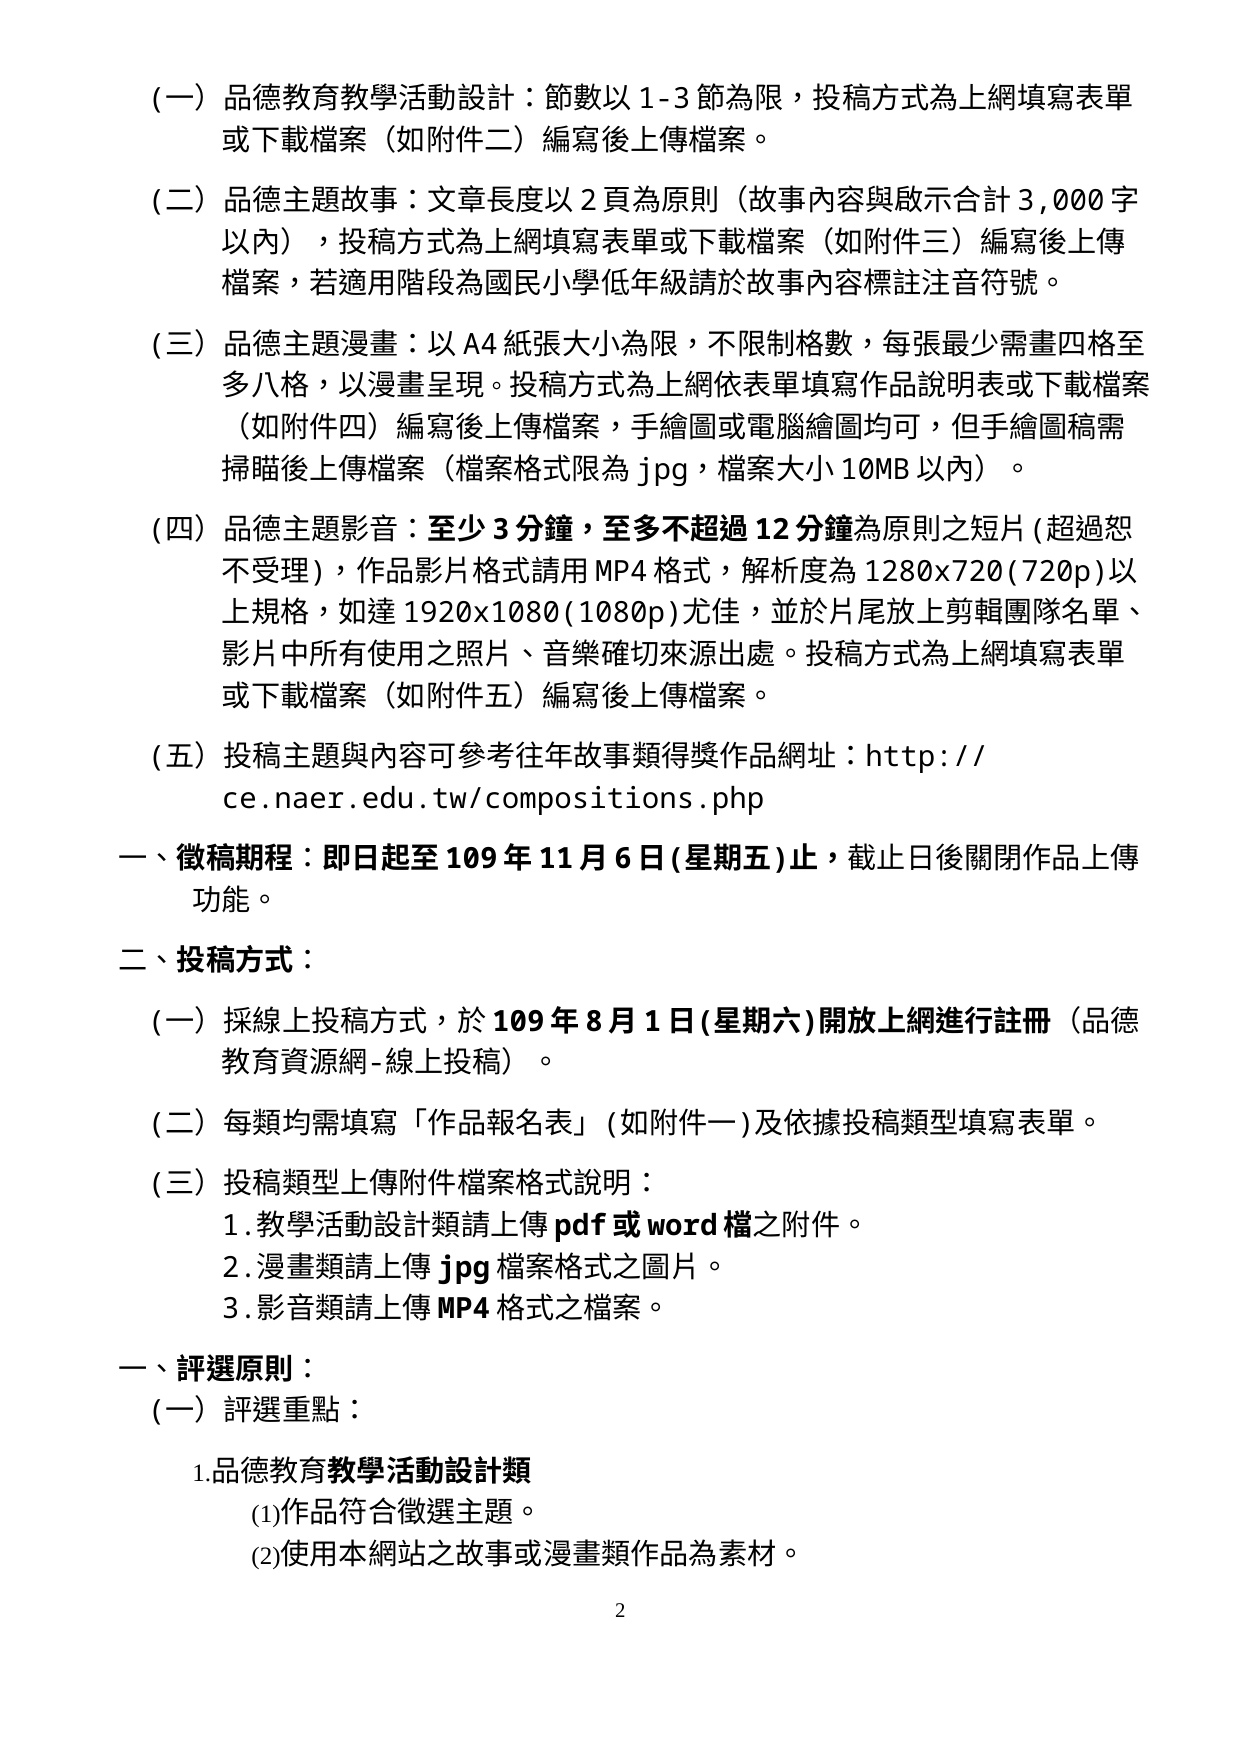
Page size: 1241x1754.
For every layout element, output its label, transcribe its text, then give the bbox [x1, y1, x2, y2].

list 品德教育教學活動設計：節數以1-3節為限，投稿方式為上網填寫表單或下載檔案（如附件二）編寫後上傳檔案。 [148, 75, 1152, 158]
list 投稿主題與內容可參考往年故事類得獎作品網址：http://ce.naer.edu.tw/compositions.php [148, 733, 1152, 817]
list 每類均需填寫「作品報名表」(如附件一)及依據投稿類型填寫表單。 [148, 1100, 1152, 1142]
list 評選重點： [148, 1387, 1152, 1429]
list 漫畫類請上傳jpg檔案格式之圖片。 [222, 1244, 1152, 1285]
list 品德主題故事：文章長度以2頁為原則（故事內容與啟示合計3,000字以內），投稿方式為上網填寫表單或下載檔案（如附件三）編寫後上傳檔案，若適用階段為國民小學低年級請於故事內容標註注音符號。 [148, 177, 1152, 302]
list 使用本網站之故事或漫畫類作品為素材。 [251, 1531, 1152, 1573]
list 投稿類型上傳附件檔案格式說明： [148, 1160, 1152, 1202]
list 採線上投稿方式，於109年8月1日(星期六)開放上網進行註冊（品德教育資源網-線上投稿）。 [148, 998, 1152, 1081]
list 徵稿期程：即日起至109年11月6日(星期五)止，截止日後關閉作品上傳功能。 [118, 835, 1152, 919]
list 品德主題漫畫：以A4紙張大小為限，不限制格數，每張最少需畫四格至多八格，以漫畫呈現。投稿方式為上網依表單填寫作品說明表或下載檔案（如附件四）編寫後上傳檔案，手繪圖或電腦繪圖均可，但手繪圖稿需掃瞄後上傳檔案（檔案格式限為jpg，檔案大小10MB以內）。 [148, 321, 1152, 487]
list 教學活動設計類請上傳pdf或word檔之附件。 [222, 1202, 1152, 1244]
list 評選原則： [118, 1346, 1152, 1387]
list 品德教育教學活動設計類 [192, 1448, 1152, 1489]
list 作品符合徵選主題。 [251, 1489, 1152, 1531]
list 品德主題影音：至少3分鐘，至多不超過12分鐘為原則之短片(超過恕不受理)，作品影片格式請用MP4格式，解析度為1280x720(720p)以上規格，如達1920x1080(1080p)尤佳，並於片尾放上剪輯團隊名單、影片中所有使用之照片、音樂確切來源出處。投稿方式為上網填寫表單或下載檔案（如附件五）編寫後上傳檔案。 [148, 506, 1152, 714]
list 投稿方式： [118, 937, 1152, 979]
list 影音類請上傳MP4格式之檔案。 [222, 1285, 1152, 1327]
